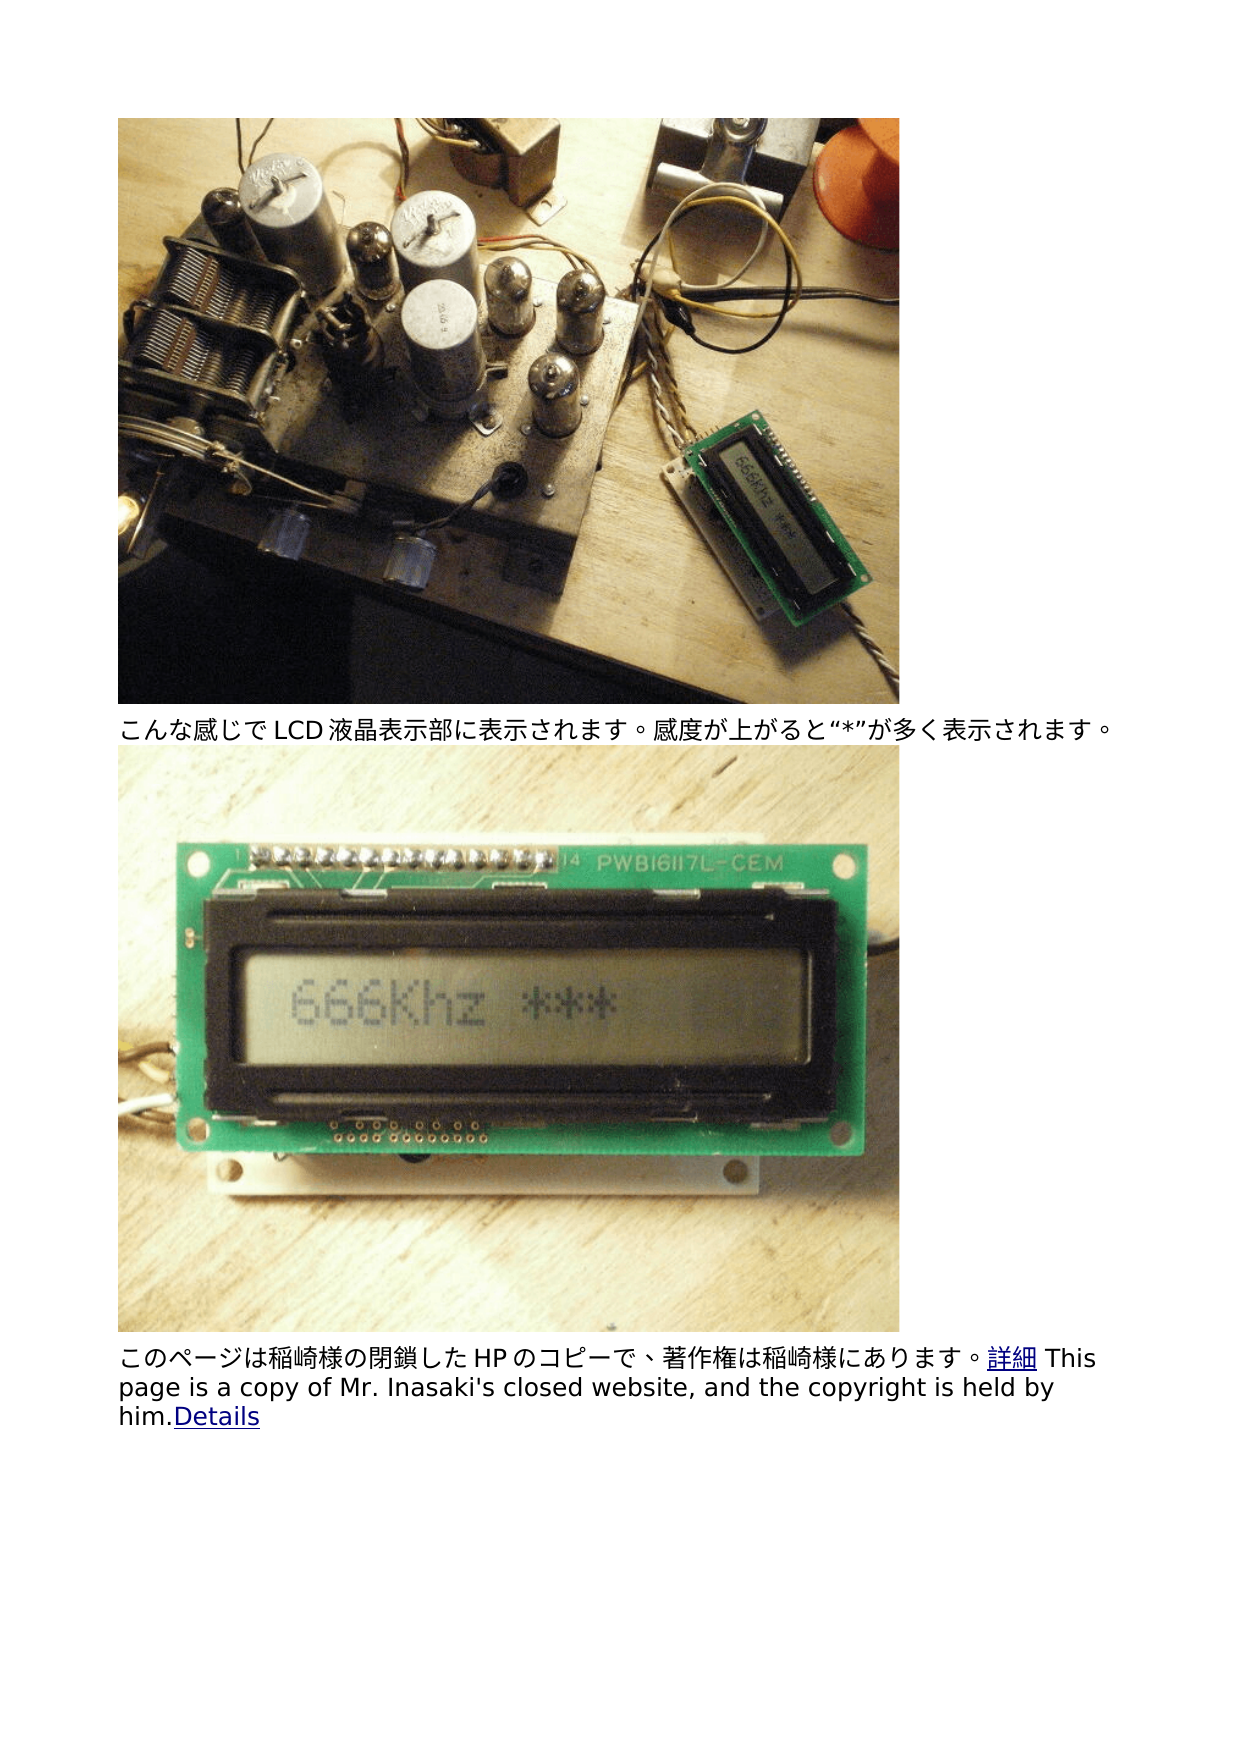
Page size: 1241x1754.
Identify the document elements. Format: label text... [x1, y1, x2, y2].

picture [118, 745, 900, 1332]
text [900, 118, 1122, 704]
picture [118, 118, 900, 704]
text このページは稲崎様の閉鎖したHPのコピーで、著作権は稲崎様にあります。詳細 This page is a copy of Mr. Inasaki's closed website, and the copyright is held by him.Details [118, 1344, 1122, 1432]
text こんな感じでLCD液晶表示部に表示されます。感度が上がると“*”が多く表示されます。 [118, 717, 1122, 1332]
